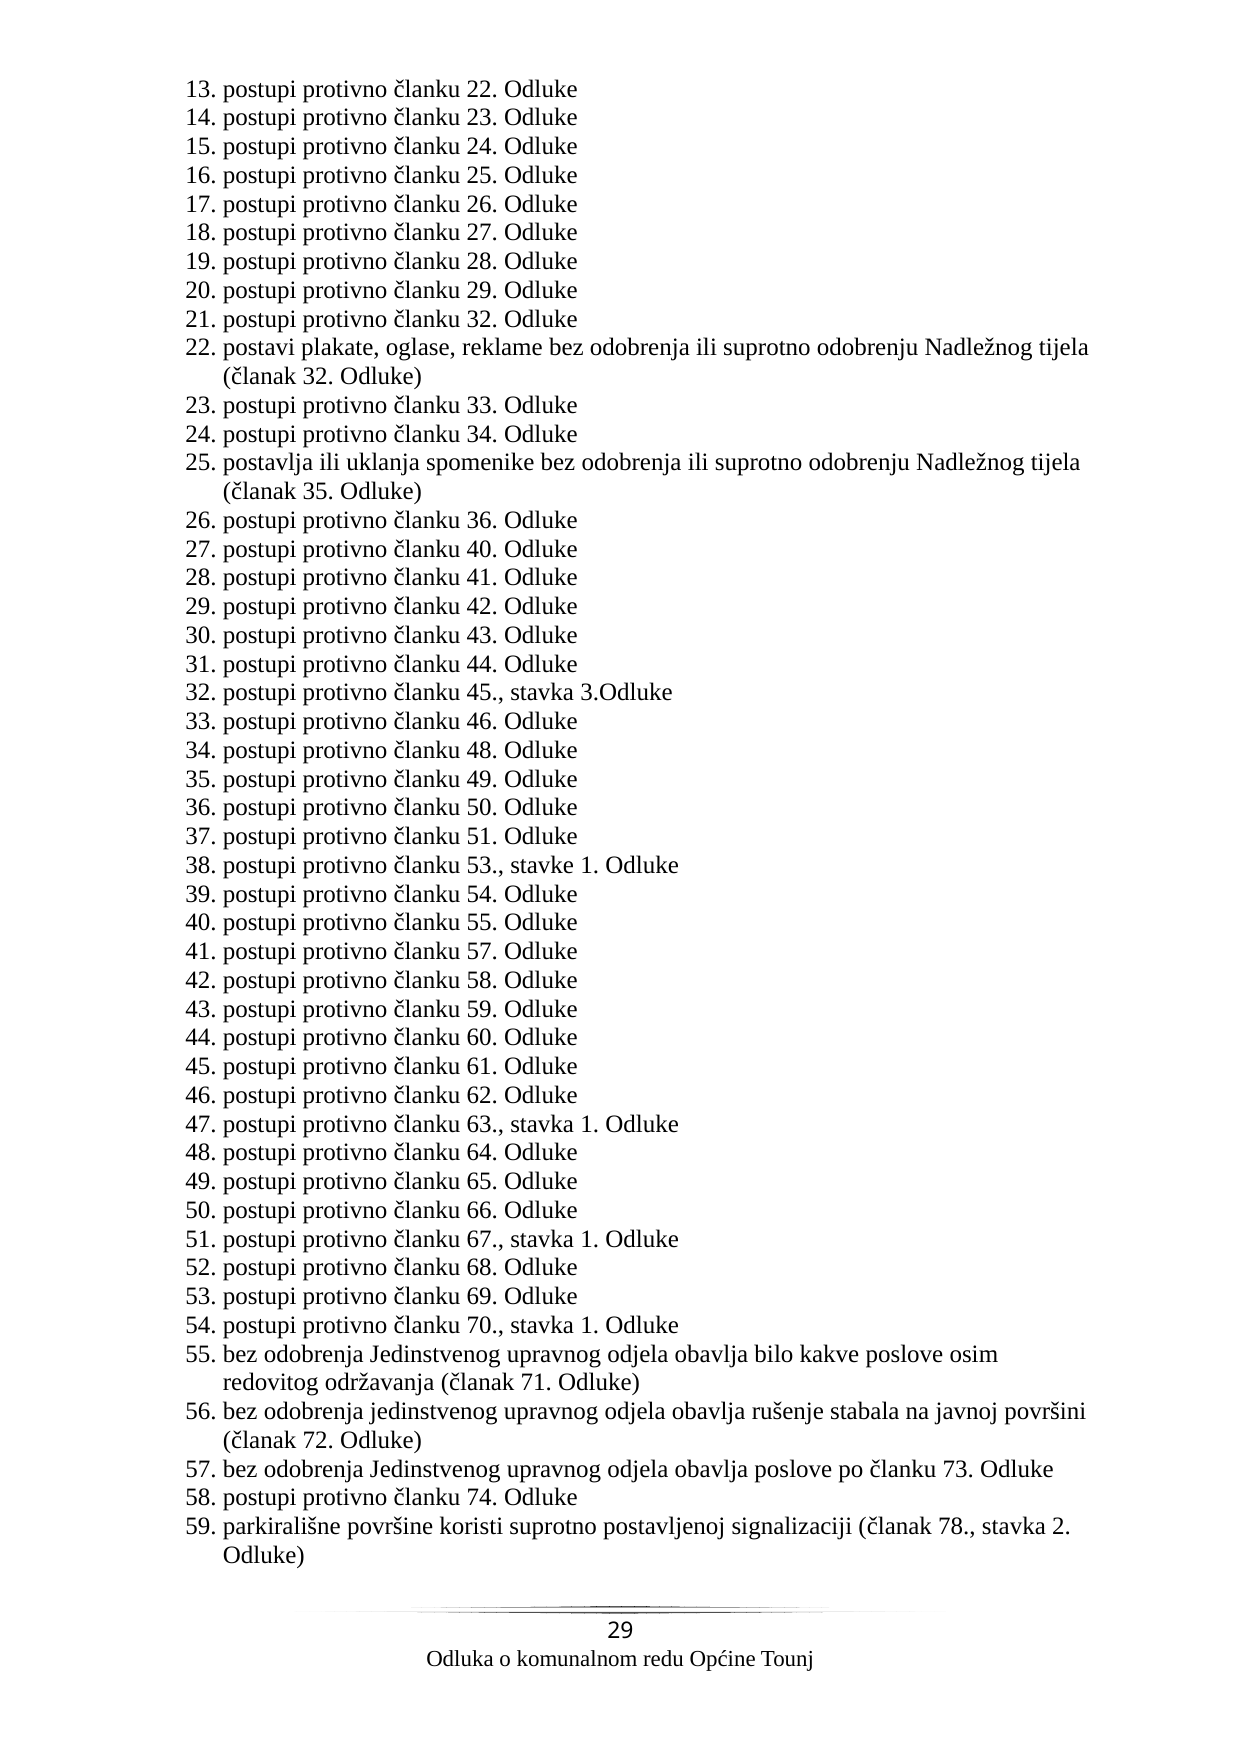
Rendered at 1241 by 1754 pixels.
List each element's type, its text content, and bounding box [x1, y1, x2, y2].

list postupi protivno članku 36. Odluke [185, 505, 1093, 534]
list postupi protivno članku 23. Odluke [185, 102, 1093, 131]
list postupi protivno članku 34. Odluke [185, 419, 1093, 447]
list parkirališne površine koristi suprotno postavljenoj signalizaciji (članak 78., stavka 2. Odluke) [185, 1511, 1093, 1569]
list postupi protivno članku 41. Odluke [185, 562, 1093, 591]
list postavlja ili uklanja spomenike bez odobrenja ili suprotno odobrenju Nadležnog tijela (članak 35. Odluke) [185, 447, 1093, 505]
list postupi protivno članku 43. Odluke [185, 620, 1093, 649]
list postupi protivno članku 28. Odluke [185, 246, 1093, 275]
list postupi protivno članku 45., stavka 3.Odluke [185, 677, 1093, 706]
list postupi protivno članku 70., stavka 1. Odluke [185, 1310, 1093, 1339]
list bez odobrenja jedinstvenog upravnog odjela obavlja rušenje stabala na javnoj površini (članak 72. Odluke) [185, 1396, 1093, 1454]
list postupi protivno članku 58. Odluke [185, 965, 1093, 994]
list bez odobrenja Jedinstvenog upravnog odjela obavlja poslove po članku 73. Odluke [185, 1454, 1093, 1482]
list postavi plakate, oglase, reklame bez odobrenja ili suprotno odobrenju Nadležnog tijela (članak 32. Odluke) [185, 332, 1093, 390]
list postupi protivno članku 64. Odluke [185, 1137, 1093, 1166]
list postupi protivno članku 40. Odluke [185, 534, 1093, 562]
list postupi protivno članku 27. Odluke [185, 217, 1093, 246]
list postupi protivno članku 51. Odluke [185, 821, 1093, 850]
list postupi protivno članku 74. Odluke [185, 1482, 1093, 1511]
list postupi protivno članku 66. Odluke [185, 1195, 1093, 1224]
list postupi protivno članku 24. Odluke [185, 131, 1093, 160]
list postupi protivno članku 60. Odluke [185, 1022, 1093, 1051]
list postupi protivno članku 33. Odluke [185, 390, 1093, 419]
list postupi protivno članku 50. Odluke [185, 792, 1093, 821]
list postupi protivno članku 65. Odluke [185, 1166, 1093, 1195]
list postupi protivno članku 46. Odluke [185, 706, 1093, 735]
list postupi protivno članku 67., stavka 1. Odluke [185, 1224, 1093, 1252]
list postupi protivno članku 29. Odluke [185, 275, 1093, 304]
list postupi protivno članku 55. Odluke [185, 907, 1093, 936]
list postupi protivno članku 48. Odluke [185, 735, 1093, 764]
list postupi protivno članku 54. Odluke [185, 879, 1093, 907]
list postupi protivno članku 26. Odluke [185, 189, 1093, 217]
list postupi protivno članku 53., stavke 1. Odluke [185, 850, 1093, 879]
list postupi protivno članku 49. Odluke [185, 764, 1093, 792]
list postupi protivno članku 68. Odluke [185, 1252, 1093, 1281]
list postupi protivno članku 44. Odluke [185, 649, 1093, 677]
list postupi protivno članku 69. Odluke [185, 1281, 1093, 1310]
list postupi protivno članku 42. Odluke [185, 591, 1093, 620]
list postupi protivno članku 57. Odluke [185, 936, 1093, 965]
list postupi protivno članku 62. Odluke [185, 1080, 1093, 1109]
list postupi protivno članku 59. Odluke [185, 994, 1093, 1022]
list postupi protivno članku 63., stavka 1. Odluke [185, 1109, 1093, 1137]
list postupi protivno članku 61. Odluke [185, 1051, 1093, 1080]
list postupi protivno članku 22. Odluke [185, 74, 1093, 102]
list postupi protivno članku 32. Odluke [185, 304, 1093, 332]
list bez odobrenja Jedinstvenog upravnog odjela obavlja bilo kakve poslove osim redovitog održavanja (članak 71. Odluke) [185, 1339, 1093, 1396]
list postupi protivno članku 25. Odluke [185, 160, 1093, 189]
